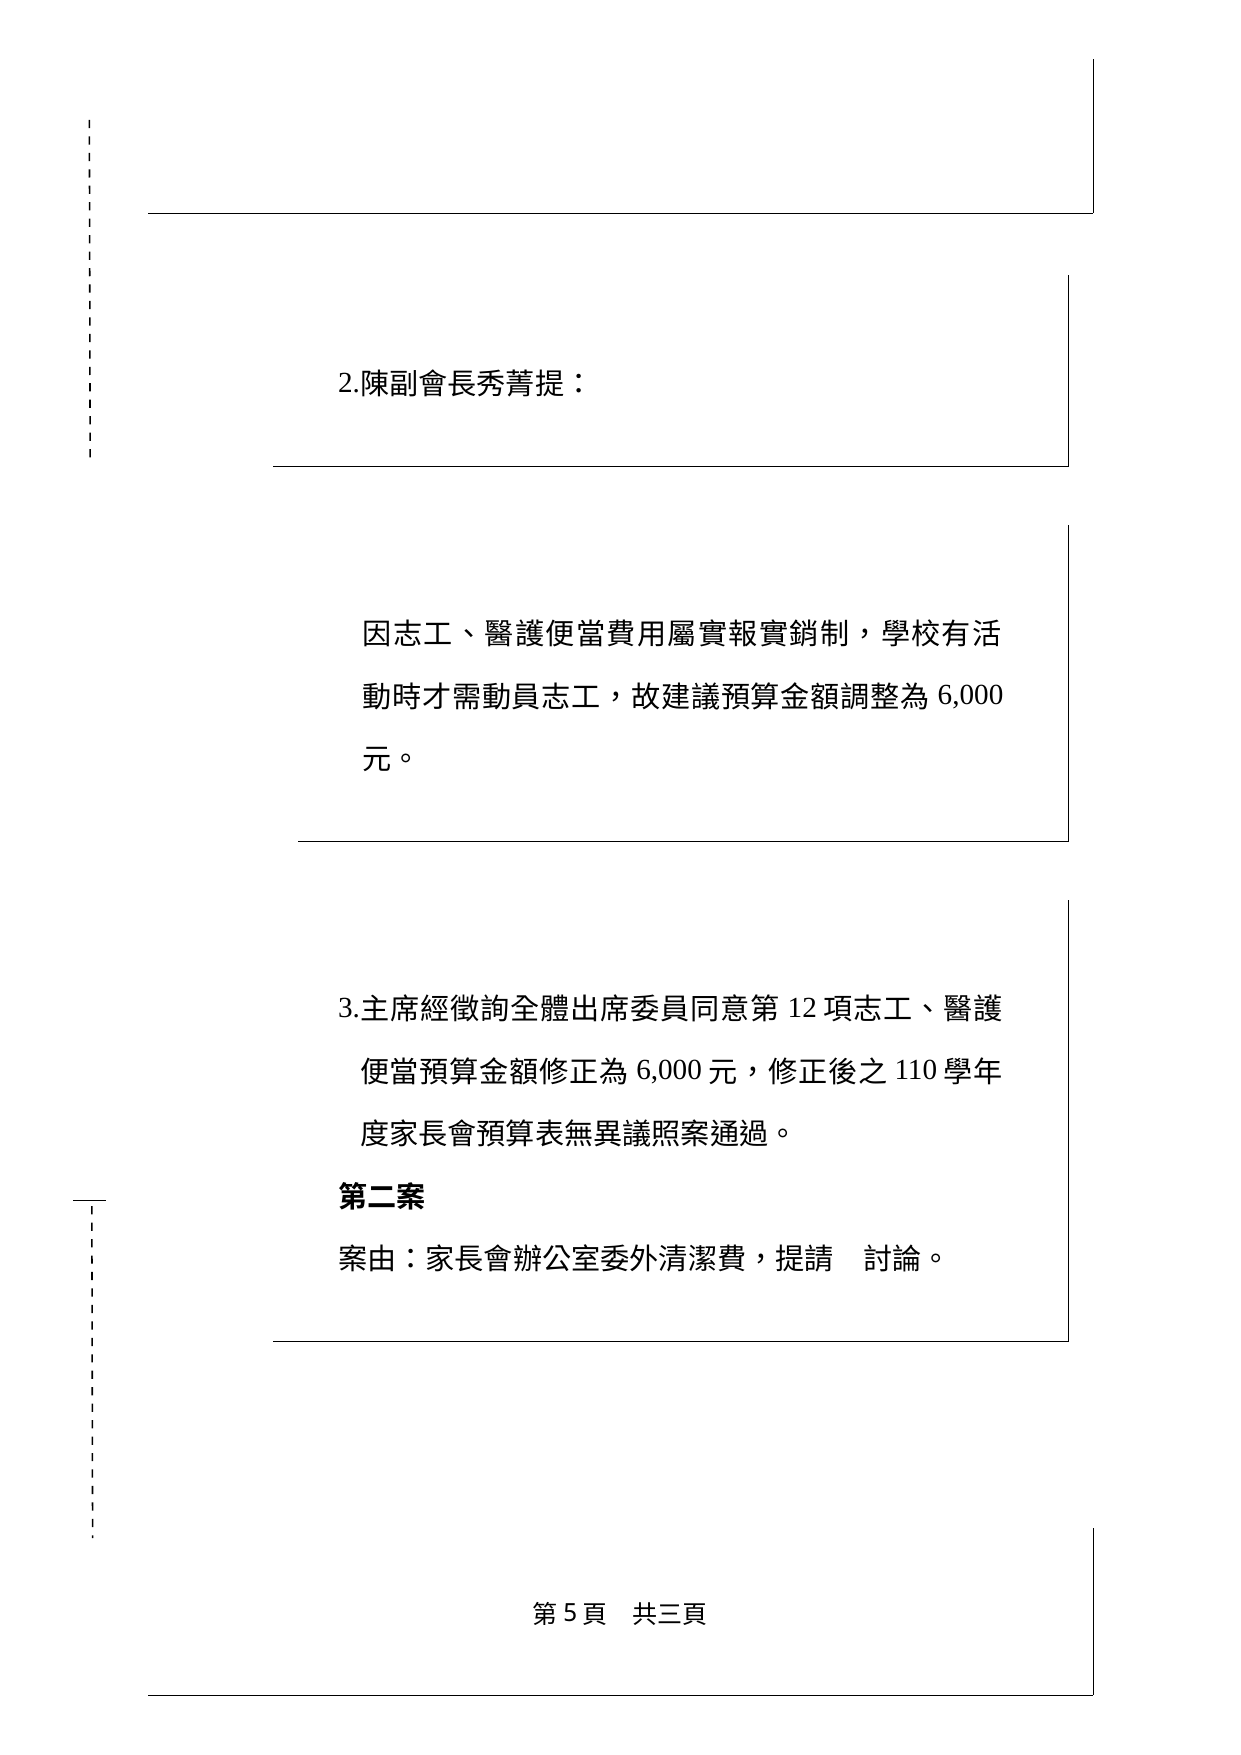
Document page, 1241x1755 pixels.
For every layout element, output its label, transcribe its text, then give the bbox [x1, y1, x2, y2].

text 2.陳副會長秀菁提： [273, 275, 1068, 466]
text 3.主席經徵詢全體出席委員同意第12項志工、醫護便當預算金額修正為6,000元，修正後之110學年度家長會預算表無異議照案通過。 [273, 900, 1068, 1152]
text 案由：家長會辦公室委外清潔費，提請 討論。 [273, 1214, 1068, 1341]
text 第二案 [273, 1152, 1068, 1214]
text 因志工、醫護便當費用屬實報實銷制，學校有活動時才需動員志工，故建議預算金額調整為6,000元。 [298, 525, 1068, 841]
